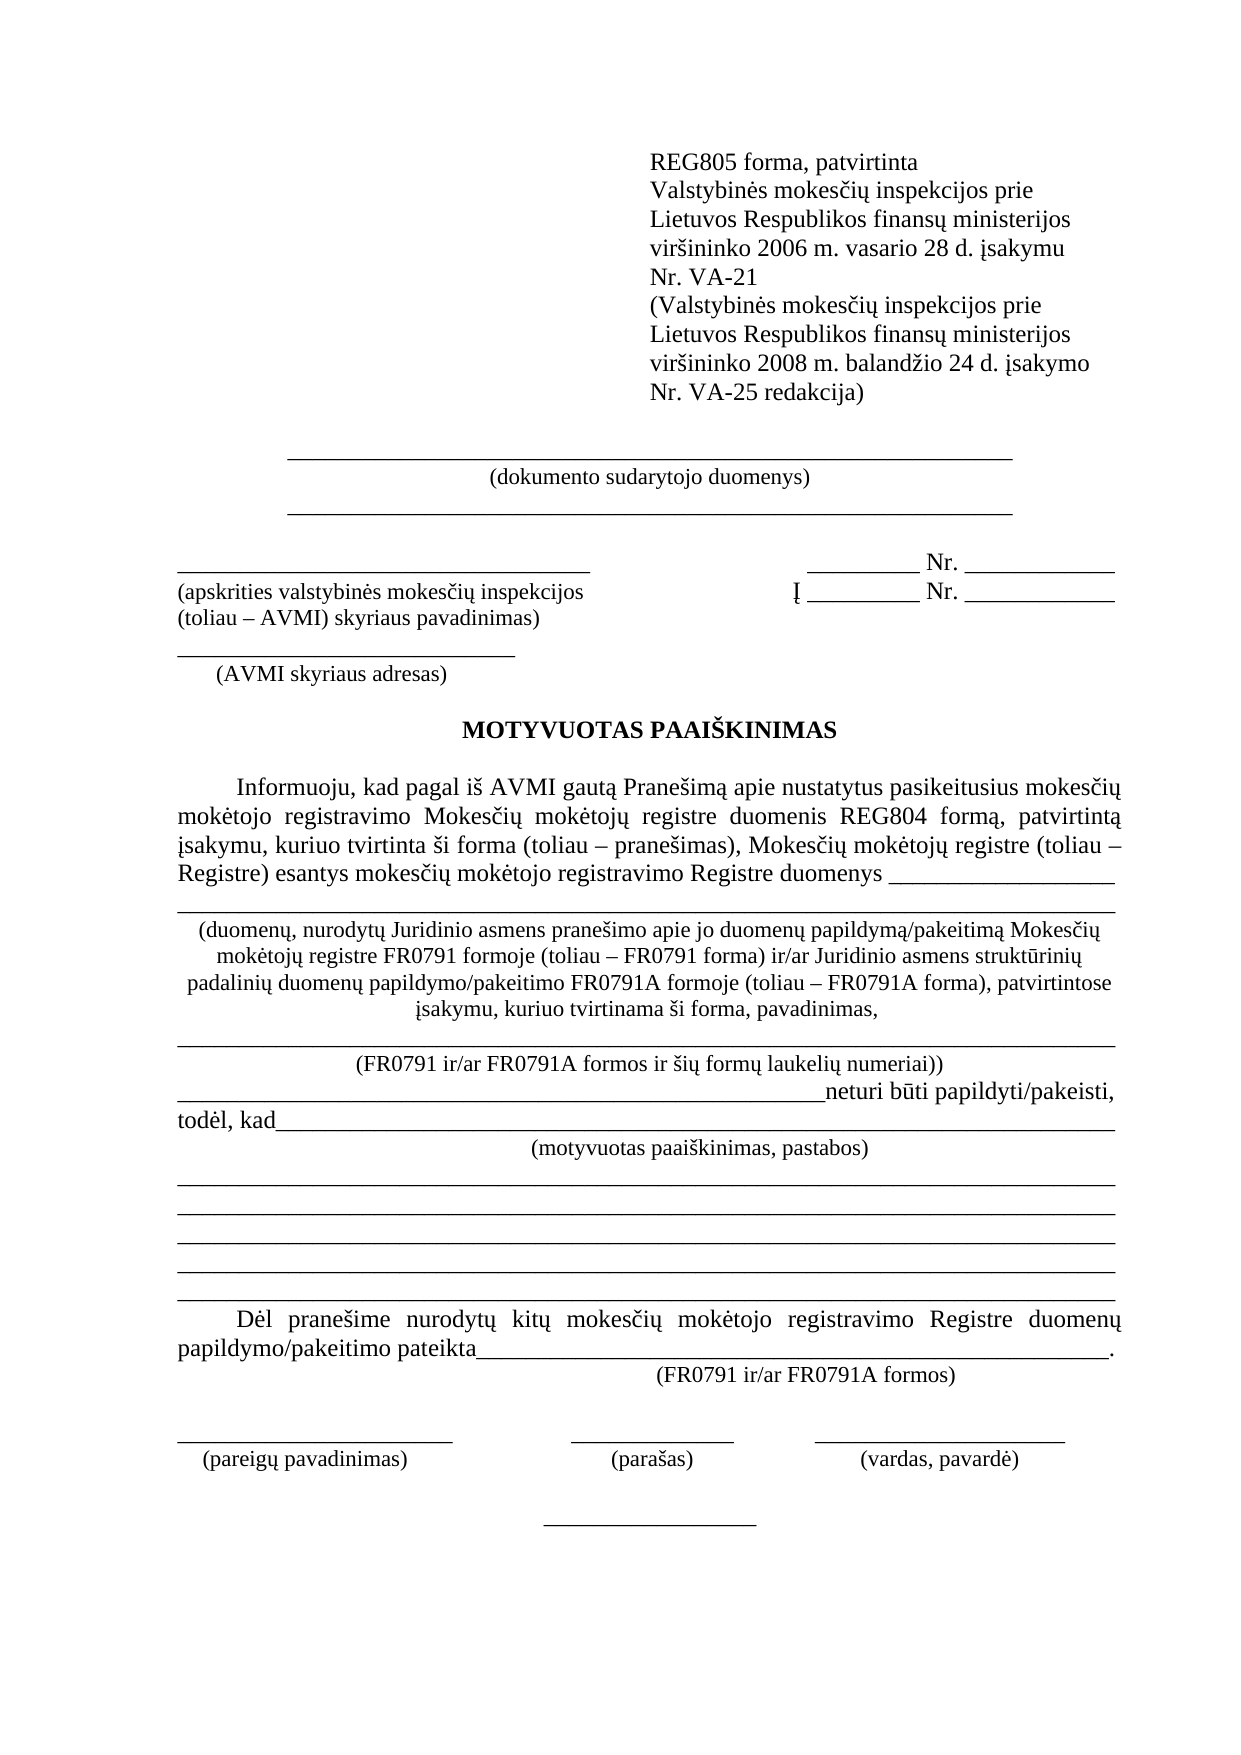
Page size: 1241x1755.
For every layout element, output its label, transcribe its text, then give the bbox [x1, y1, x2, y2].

text Informuoju, kad pagal iš AVMI gautą Pranešimą apie nustatytus pasikeitusius mokesčių mokėtojo registravimo Mokesčių mokėtojų registre duomenis REG804 formą, patvirtintą įsakymu, kuriuo tvirtinta ši forma (toliau – pranešimas), Mokesčių mokėtojų registre (toliau – Registre) esantys mokesčių mokėtojo registravimo Registre duomenys [177, 772, 1122, 887]
text _ [177, 887, 1122, 916]
text Dėl pranešime nurodytų kitų mokesčių mokėtojo registravimo Registre duomenų papildymo/pakeitimo pateikta . [177, 1304, 1122, 1362]
text (AVMI skyriaus adresas) [216, 659, 1122, 686]
text Valstybinės mokesčių inspekcijos prie Lietuvos Respublikos finansų ministerijos viršininko 2006 m. vasario 28 d. įsakymu Nr. VA-21 [649, 176, 1122, 291]
text (FR0791 ir/ar FR0791A formos) [490, 1362, 1122, 1388]
text _________________ [177, 1501, 1122, 1529]
text (FR0791 ir/ar FR0791A formos ir šių formų laukelių numeriai)) [177, 1050, 1122, 1076]
text _ [177, 1275, 1122, 1304]
text _ [177, 1021, 1122, 1050]
text _ [177, 1218, 1122, 1247]
text _ [177, 1247, 1122, 1275]
text (apskrities valstybinės mokesčių inspekcijos Į _________ Nr. ____________ [177, 576, 1122, 604]
text _________________________________ _________ Nr. ____________ [177, 547, 1122, 576]
text (motyvuotas paaiškinimas, pastabos) [277, 1134, 1122, 1160]
text todėl, kad [177, 1105, 1122, 1134]
text (toliau – AVMI) skyriaus pavadinimas) [177, 604, 1122, 631]
text ______________________ _____________ ____________________ [177, 1417, 1122, 1445]
text __________________________________________________________ [177, 489, 1122, 518]
text _ [177, 1160, 1122, 1189]
text MOTYVUOTAS PAAIŠKINIMAS [177, 715, 1122, 743]
text REG805 forma, patvirtinta [649, 147, 1122, 176]
text (dokumento sudarytojo duomenys) [177, 463, 1122, 489]
text (Valstybinės mokesčių inspekcijos prie Lietuvos Respublikos finansų ministerijos viršininko 2008 m. balandžio 24 d. įsakymo Nr. VA-25 redakcija) [649, 291, 1122, 406]
text _ [177, 1189, 1122, 1218]
text ___________________________ [177, 631, 1122, 659]
text _ neturi būti papildyti/pakeisti, [177, 1076, 1122, 1105]
text __________________________________________________________ [177, 434, 1122, 463]
text (duomenų, nurodytų Juridinio asmens pranešimo apie jo duomenų papildymą/pakeitimą Mokesčių mokėtojų registre FR0791 formoje (toliau – FR0791 forma) ir/ar Juridinio asmens struktūrinių padalinių duomenų papildymo/pakeitimo FR0791A formoje (toliau – FR0791A forma), patvirtintose įsakymu, kuriuo tvirtinama ši forma, pavadinimas, [177, 916, 1122, 1021]
text (pareigų pavadinimas) (parašas) (vardas, pavardė) [202, 1445, 1122, 1472]
